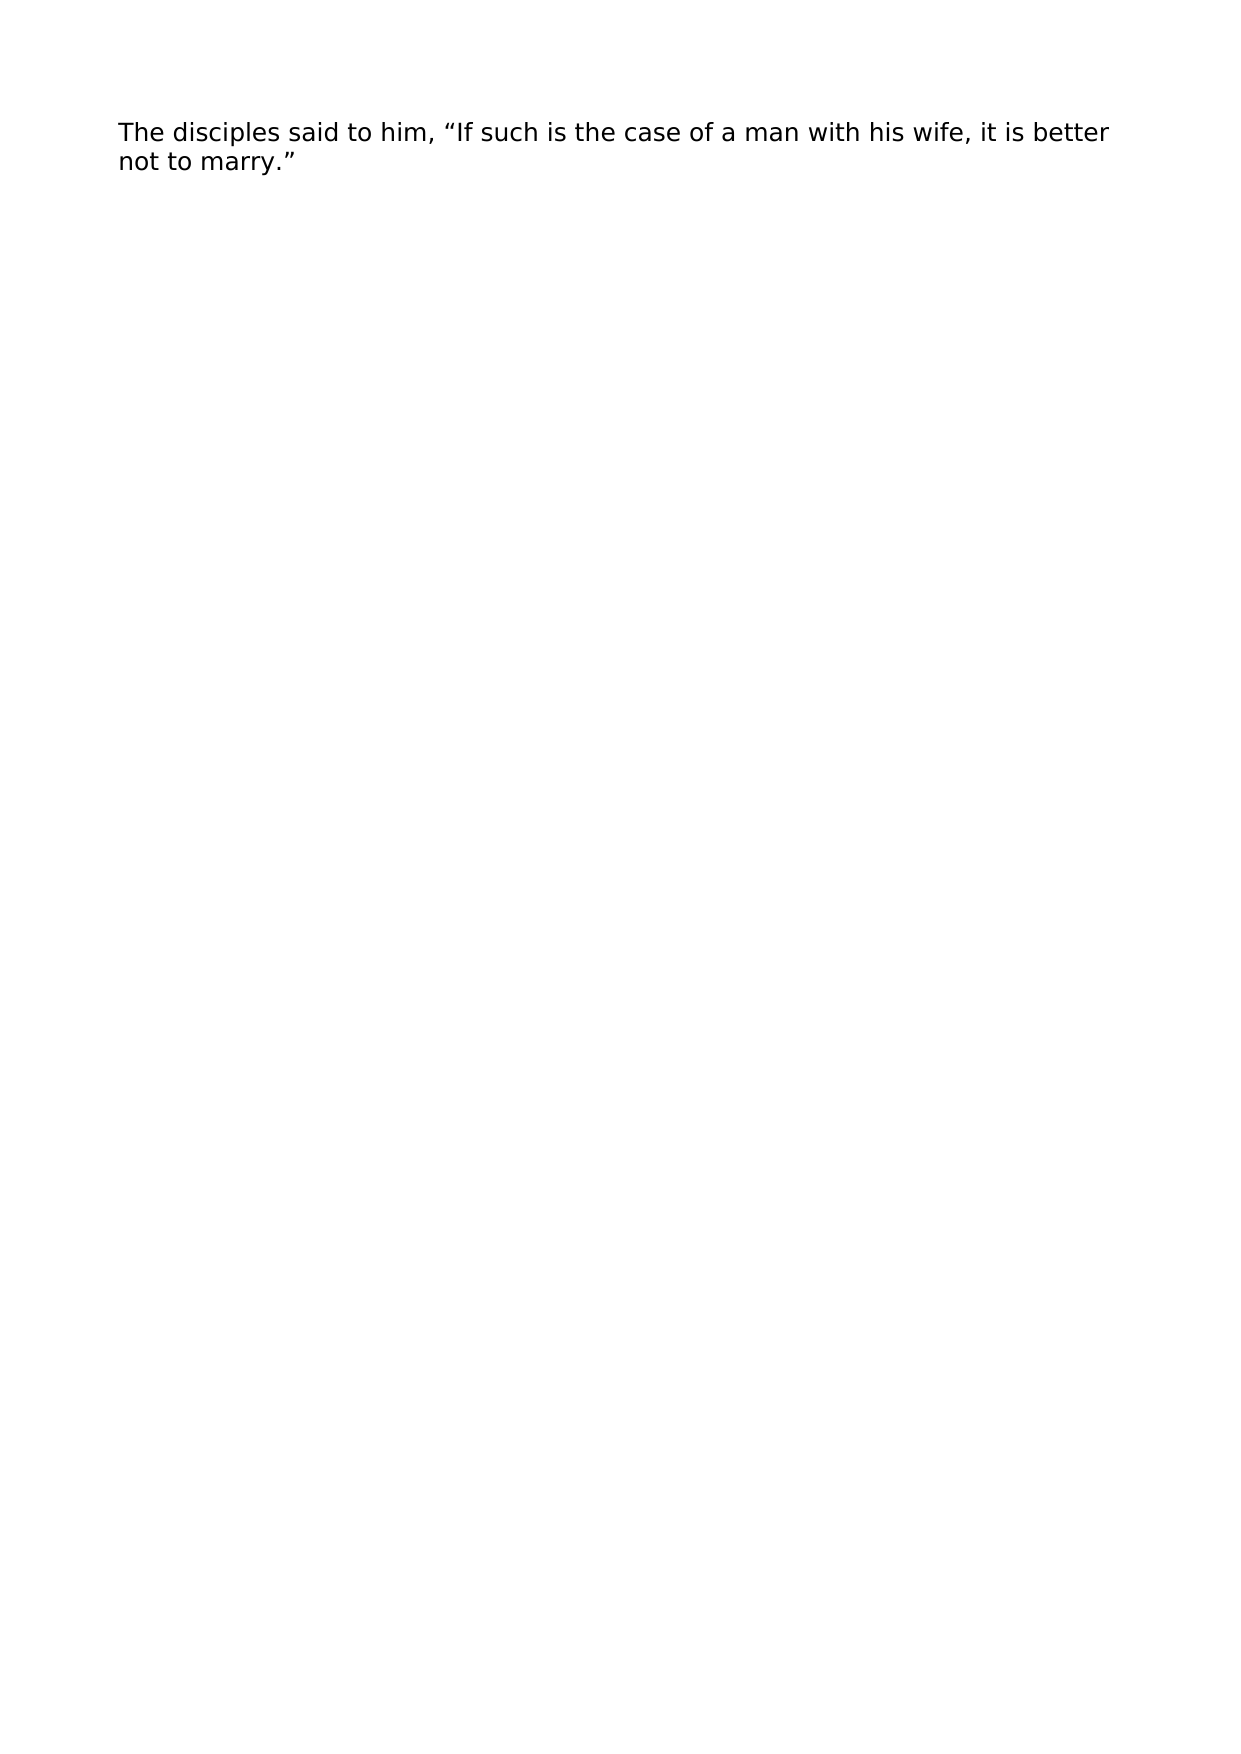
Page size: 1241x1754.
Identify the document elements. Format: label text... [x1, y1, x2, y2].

text The disciples said to him, “If such is the case of a man with his wife, it is better not to marry.” [118, 118, 1122, 176]
